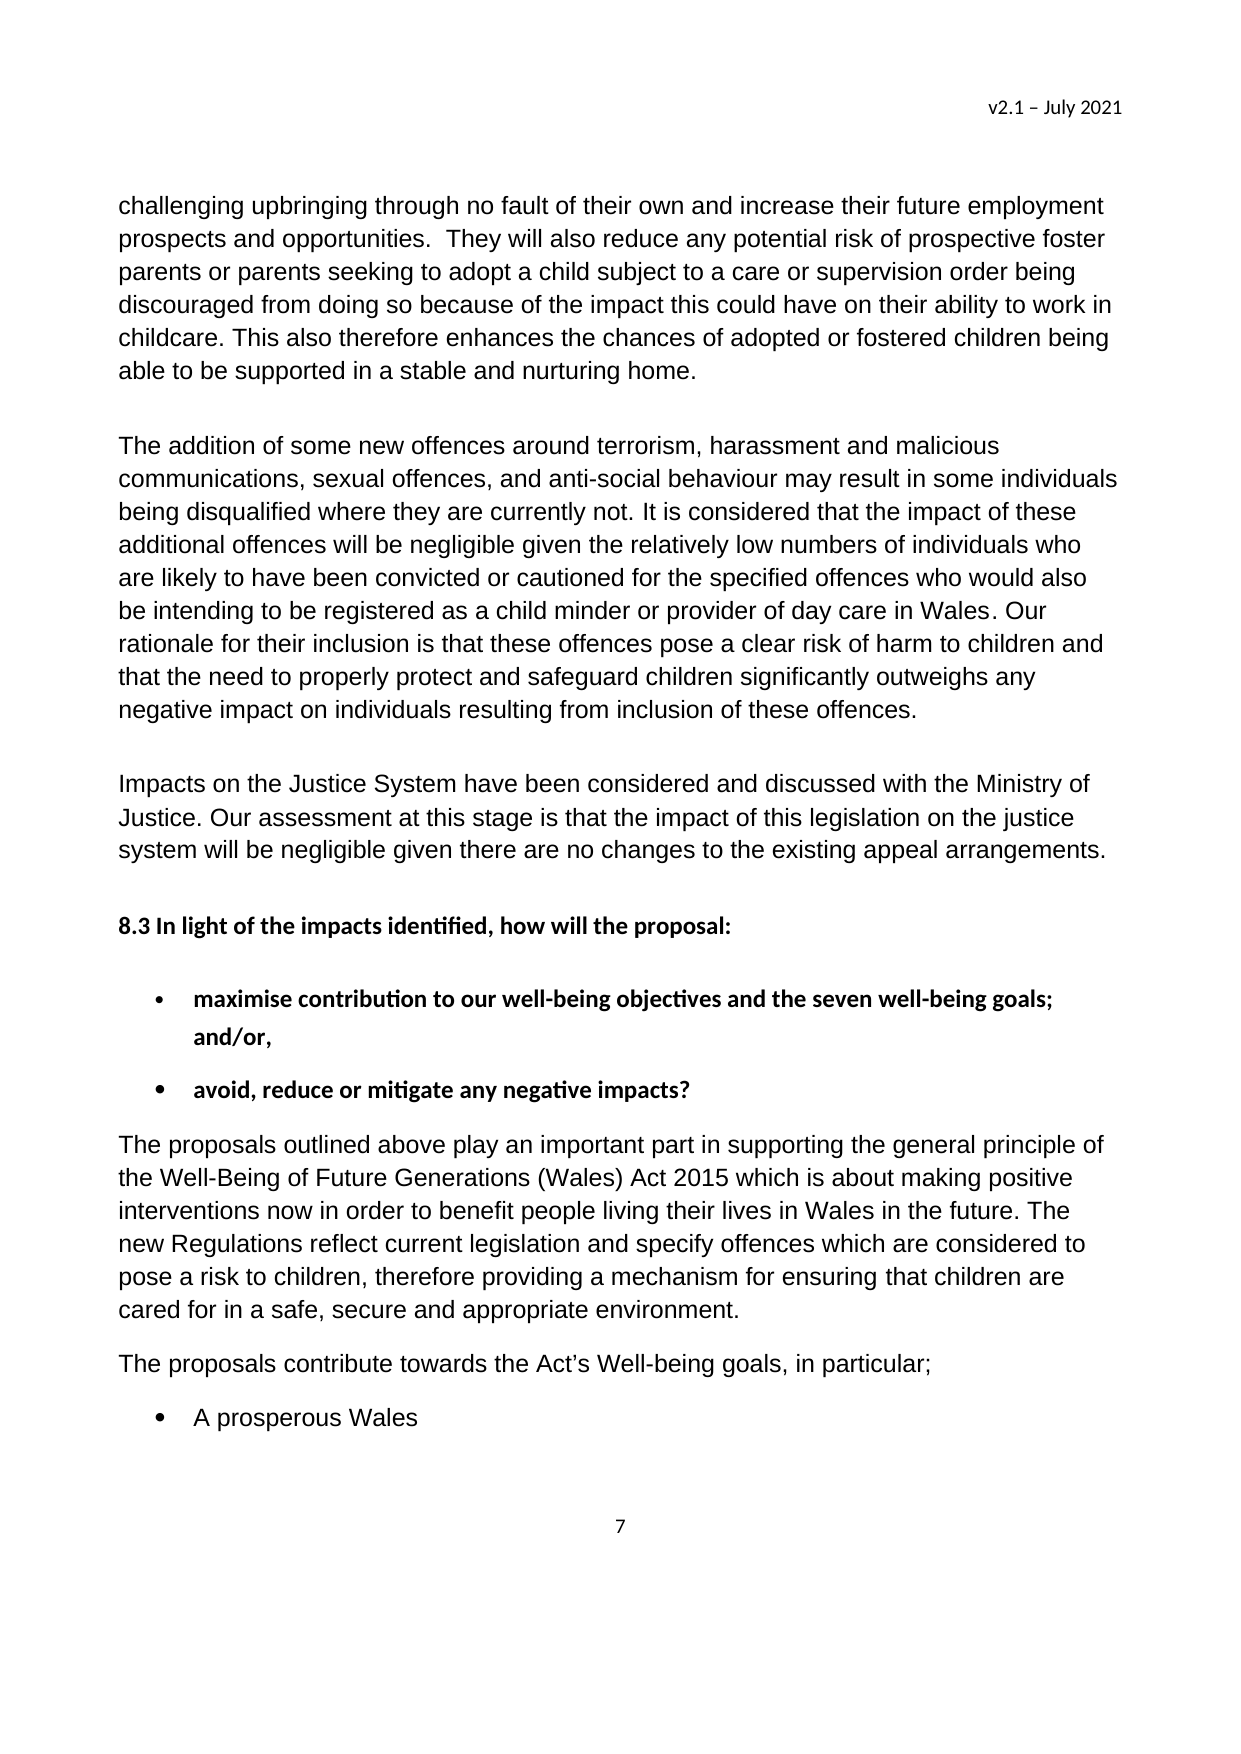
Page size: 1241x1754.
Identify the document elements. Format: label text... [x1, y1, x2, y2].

list avoid, reduce or mitigate any negative impacts? [156, 1074, 1122, 1105]
text The proposals outlined above play an important part in supporting the general principle of the Well-Being of Future Generations (Wales) Act 2015 which is about making positive interventions now in order to benefit people living their lives in Wales in the future. The new Regulations reflect current legislation and specify offences which are considered to pose a risk to children, therefore providing a mechanism for ensuring that children are cared for in a safe, secure and appropriate environment. [118, 1130, 1122, 1324]
text Impacts on the Justice System have been considered and discussed with the Ministry of Justice. Our assessment at this stage is that the impact of this legislation on the justice system will be negligible given there are no changes to the existing appeal arrangements. [118, 769, 1122, 864]
list maximise contribution to our well-being objectives and the seven well-being goals; and/or, [156, 976, 1122, 1051]
text The addition of some new offences around terrorism, harassment and malicious communications, sexual offences, and anti-social behaviour may result in some individuals being disqualified where they are currently not. It is considered that the impact of these additional offences will be negligible given the relatively low numbers of individuals who are likely to have been convicted or cautioned for the specified offences who would also be intending to be registered as a child minder or provider of day care in Wales. Our rationale for their inclusion is that these offences pose a clear risk of harm to children and that the need to properly protect and safeguard children significantly outweighs any negative impact on individuals resulting from inclusion of these offences. [118, 431, 1122, 723]
text The proposals contribute towards the Act’s Well-being goals, in particular; [118, 1349, 1122, 1378]
text challenging upbringing through no fault of their own and increase their future employment prospects and opportunities. They will also reduce any potential risk of prospective foster parents or parents seeking to adopt a child subject to a care or supervision order being discouraged from doing so because of the impact this could have on their ability to work in childcare. This also therefore enhances the chances of adopted or fostered children being able to be supported in a stable and nurturing home. [118, 191, 1122, 385]
text 8.3 In light of the impacts identified, how will the proposal: [118, 910, 1122, 941]
list A prosperous Wales [156, 1403, 1122, 1432]
